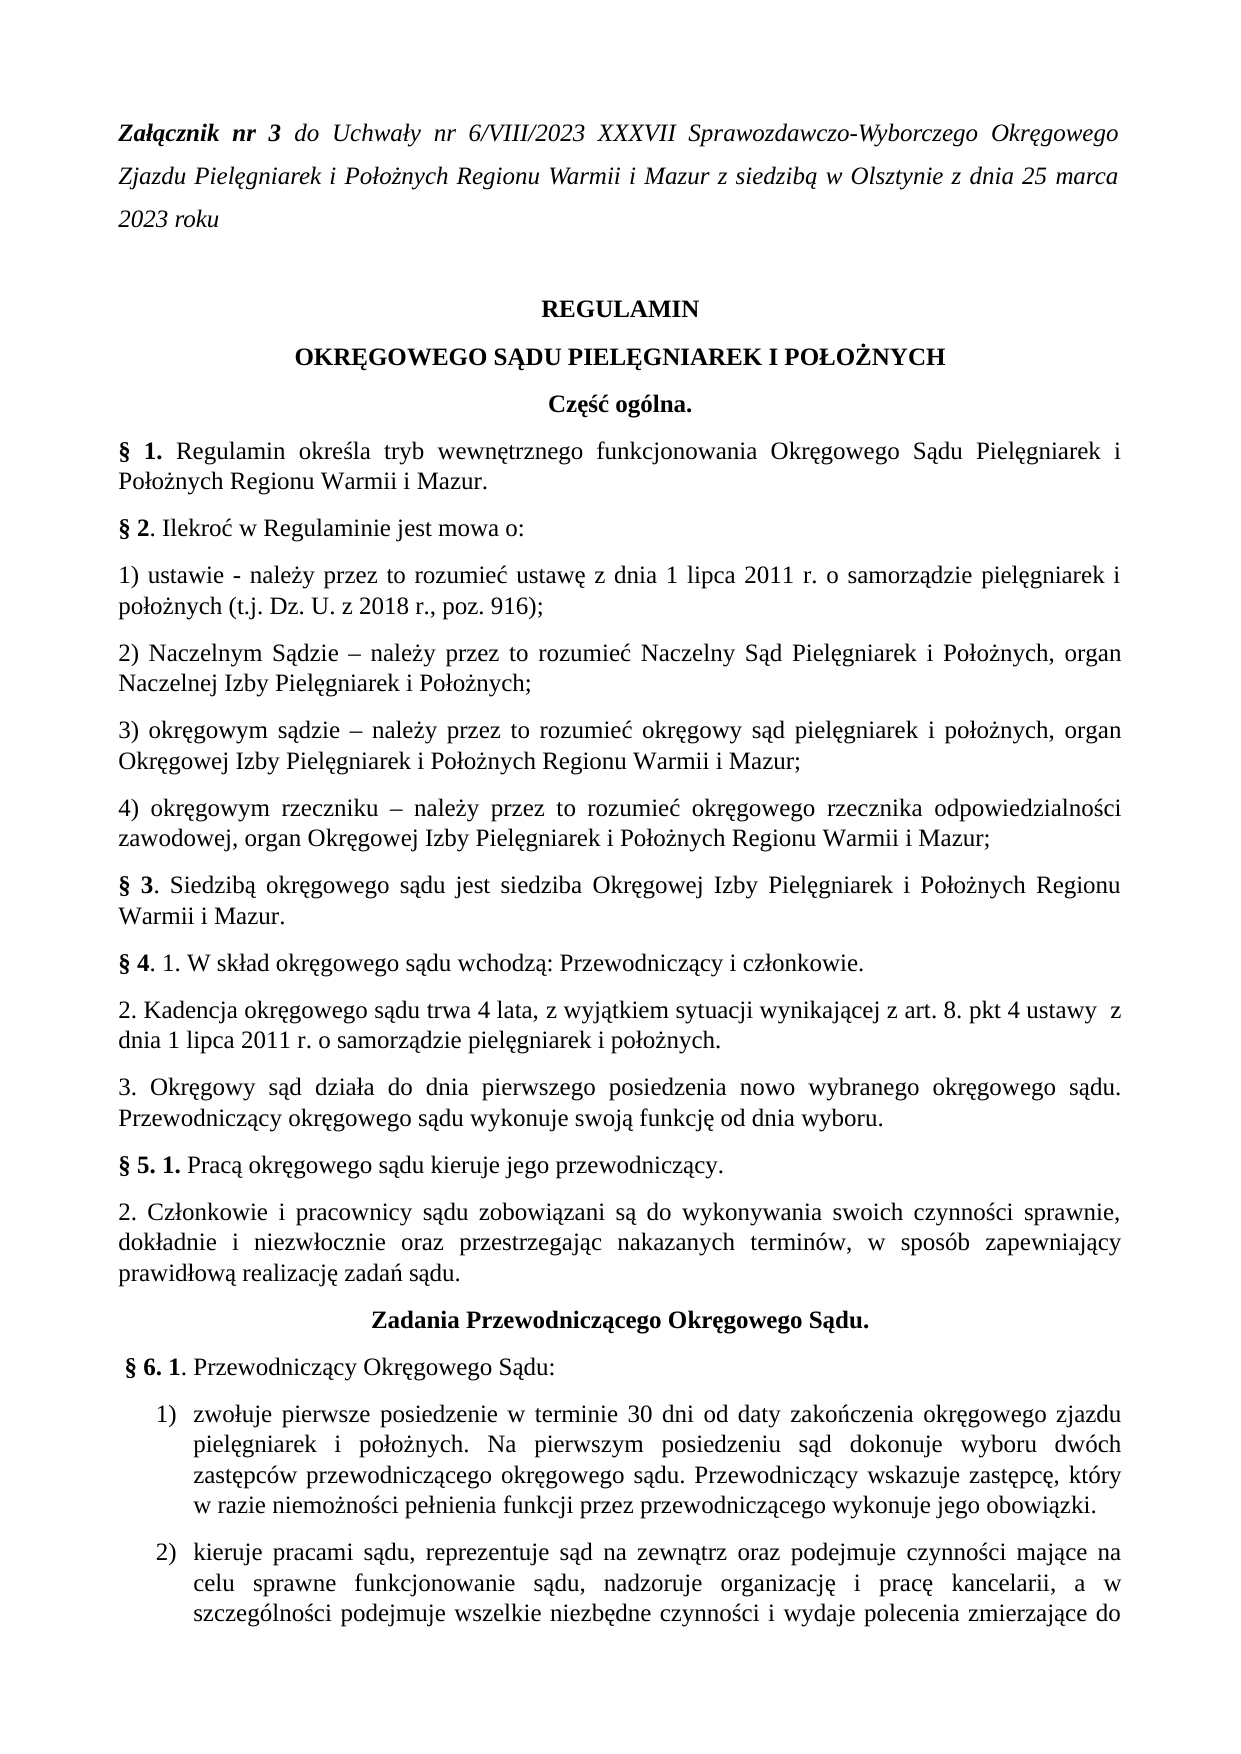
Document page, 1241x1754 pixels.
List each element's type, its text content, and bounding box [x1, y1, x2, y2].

text 1) ustawie - należy przez to rozumieć ustawę z dnia 1 lipca 2011 r. o samorządzie pielęgniarek i położnych (t.j. Dz. U. z 2018 r., poz. 916); [118, 560, 1122, 619]
text 3. Okręgowy sąd działa do dnia pierwszego posiedzenia nowo wybranego okręgowego sądu. Przewodniczący okręgowego sądu wykonuje swoją funkcję od dnia wyboru. [118, 1072, 1122, 1132]
text § 5. 1. Pracą okręgowego sądu kieruje jego przewodniczący. [118, 1150, 1122, 1179]
text 4) okręgowym rzeczniku – należy przez to rozumieć okręgowego rzecznika odpowiedzialności zawodowej, organ Okręgowej Izby Pielęgniarek i Położnych Regionu Warmii i Mazur; [118, 793, 1122, 852]
text Zadania Przewodniczącego Okręgowego Sądu. [118, 1305, 1122, 1334]
text Część ogólna. [118, 389, 1122, 417]
text OKRĘGOWEGO SĄDU PIELĘGNIAREK I POŁOŻNYCH [118, 342, 1122, 370]
text 2) Naczelnym Sądzie – należy przez to rozumieć Naczelny Sąd Pielęgniarek i Położnych, organ Naczelnej Izby Pielęgniarek i Położnych; [118, 638, 1122, 697]
text § 3. Siedzibą okręgowego sądu jest siedziba Okręgowej Izby Pielęgniarek i Położnych Regionu Warmii i Mazur. [118, 870, 1122, 929]
text REGULAMIN [118, 294, 1122, 323]
text 3) okręgowym sądzie – należy przez to rozumieć okręgowy sąd pielęgniarek i położnych, organ Okręgowej Izby Pielęgniarek i Położnych Regionu Warmii i Mazur; [118, 715, 1122, 774]
text Załącznik nr 3 do Uchwały nr 6/VIII/2023 XXXVII Sprawozdawczo-Wyborczego Okręgowego Zjazdu Pielęgniarek i Położnych Regionu Warmii i Mazur z siedzibą w Olsztynie z dnia 25 marca 2023 roku [118, 118, 1122, 233]
list zwołuje pierwsze posiedzenie w terminie 30 dni od daty zakończenia okręgowego zjazdu pielęgniarek i położnych. Na pierwszym posiedzeniu sąd dokonuje wyboru dwóch zastępców przewodniczącego okręgowego sądu. Przewodniczący wskazuje zastępcę, który w razie niemożności pełnienia funkcji przez przewodniczącego wykonuje jego obowiązki. [156, 1399, 1122, 1519]
text 2. Członkowie i pracownicy sądu zobowiązani są do wykonywania swoich czynności sprawnie, dokładnie i niezwłocznie oraz przestrzegając nakazanych terminów, w sposób zapewniający prawidłową realizację zadań sądu. [118, 1197, 1122, 1287]
text § 6. 1. Przewodniczący Okręgowego Sądu: [118, 1352, 1122, 1381]
text § 1. Regulamin określa tryb wewnętrznego funkcjonowania Okręgowego Sądu Pielęgniarek i Położnych Regionu Warmii i Mazur. [118, 436, 1122, 495]
text § 2. Ilekroć w Regulaminie jest mowa o: [118, 513, 1122, 542]
text § 4. 1. W skład okręgowego sądu wchodzą: Przewodniczący i członkowie. [118, 948, 1122, 977]
list kieruje pracami sądu, reprezentuje sąd na zewnątrz oraz podejmuje czynności mające na celu sprawne funkcjonowanie sądu, nadzoruje organizację i pracę kancelarii, a w szczególności podejmuje wszelkie niezbędne czynności i wydaje polecenia zmierzające do [156, 1537, 1122, 1627]
text 2. Kadencja okręgowego sądu trwa 4 lata, z wyjątkiem sytuacji wynikającej z art. 8. pkt 4 ustawy z dnia 1 lipca 2011 r. o samorządzie pielęgniarek i położnych. [118, 995, 1122, 1054]
